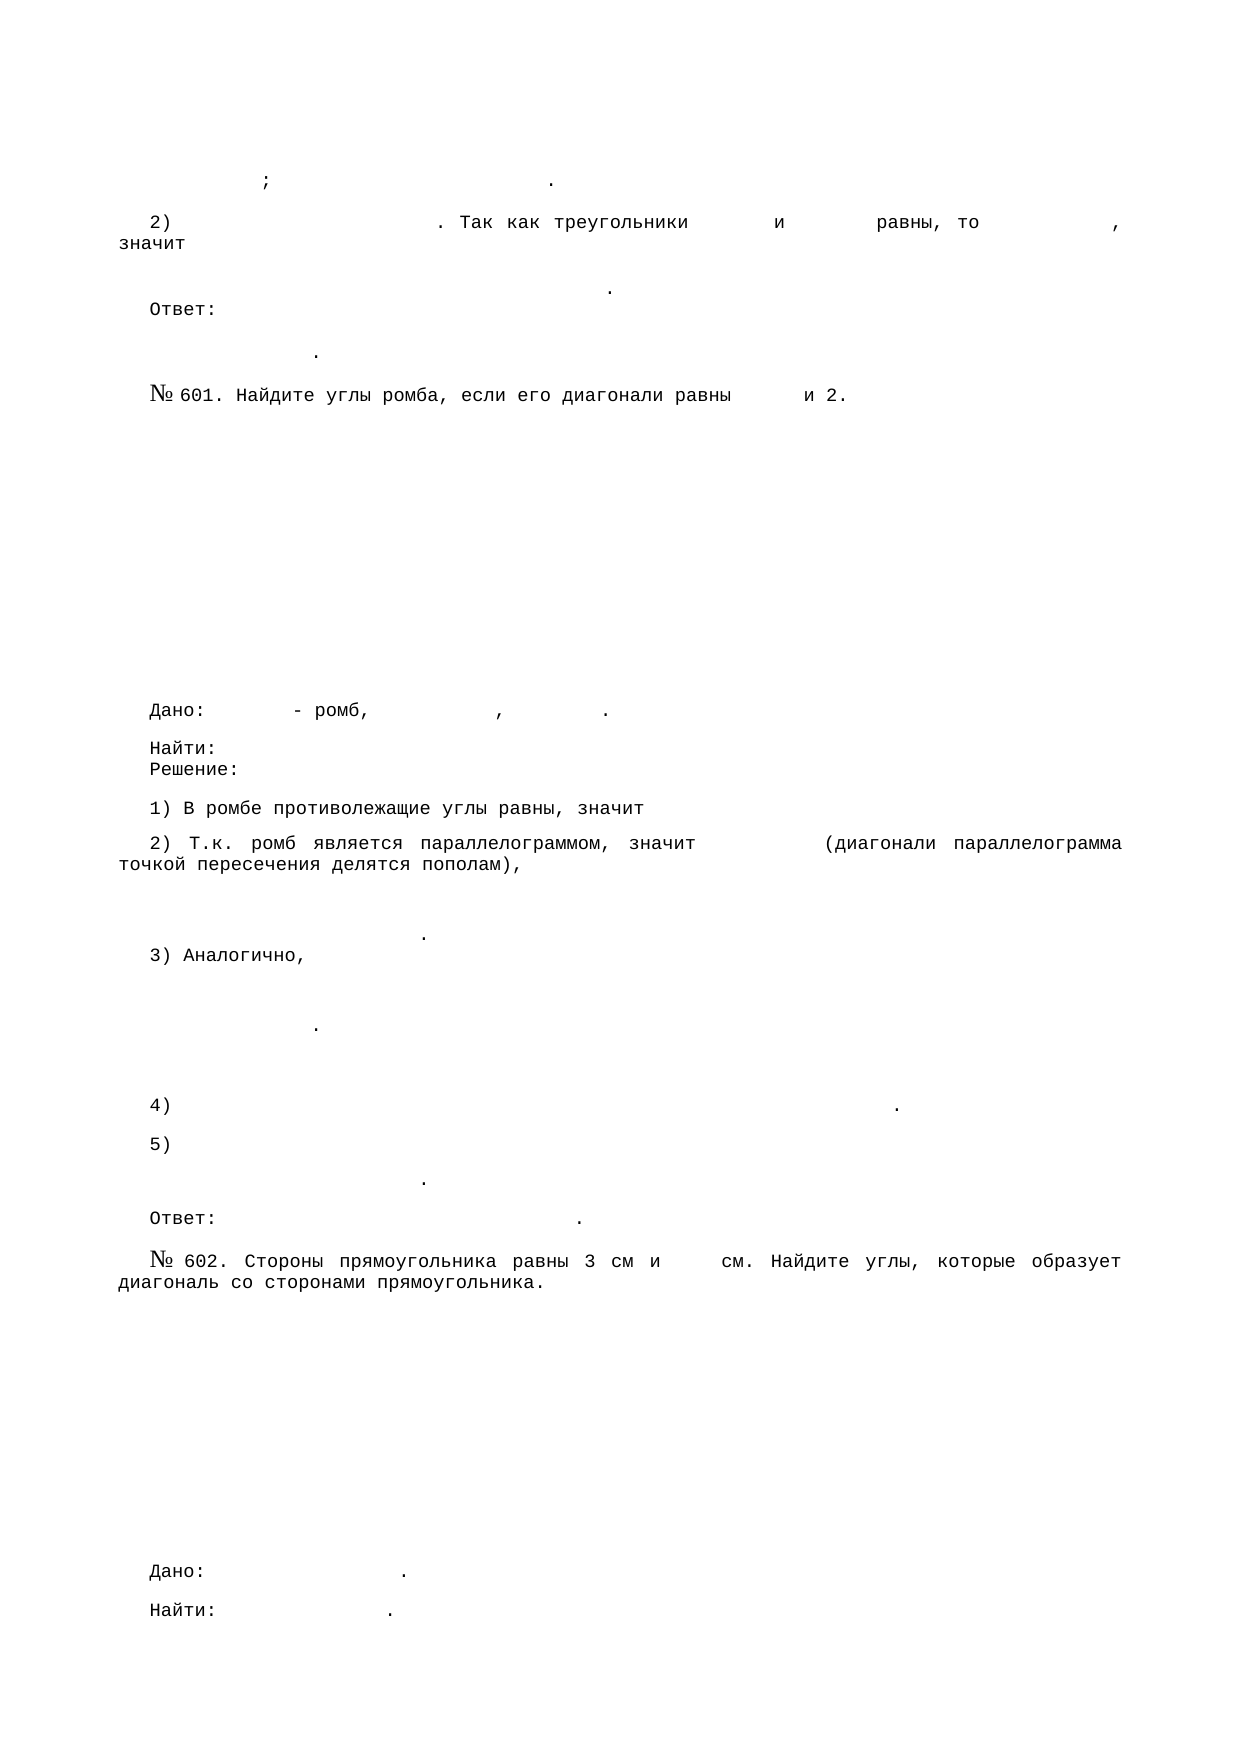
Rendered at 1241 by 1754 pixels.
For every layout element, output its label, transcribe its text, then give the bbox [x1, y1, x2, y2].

text Дано: - ромб, , . [118, 678, 1122, 722]
text 3) Аналогично, [118, 946, 1122, 967]
text 2) . Так как треугольники и равны, то , значит [118, 192, 1122, 255]
text . [118, 876, 1122, 946]
text Найти: [118, 722, 1122, 760]
text 5) [118, 1117, 1122, 1156]
text № 601. Найдите углы ромба, если его диагонали равны и 2. [118, 364, 1122, 407]
text . [118, 1156, 1122, 1191]
text Дано: . [118, 1538, 1122, 1583]
text . [118, 967, 1122, 1037]
text . [118, 255, 1122, 300]
text ; . [118, 118, 1122, 192]
text 4) . [118, 1037, 1122, 1117]
text Ответ: [118, 300, 1122, 321]
text Найти: . [118, 1583, 1122, 1622]
text 1) В ромбе противолежащие углы равны, значит [118, 781, 1122, 820]
text Ответ: . [118, 1191, 1122, 1230]
text Решение: [118, 760, 1122, 781]
text № 602. Стороны прямоугольника равны 3 см и см. Найдите углы, которые образует диагональ со сторонами прямоугольника. [118, 1230, 1122, 1294]
text . [118, 321, 1122, 364]
text 2) Т.к. ромб является параллелограммом, значит (диагонали параллелограмма точкой пересечения делятся пополам), [118, 820, 1122, 876]
